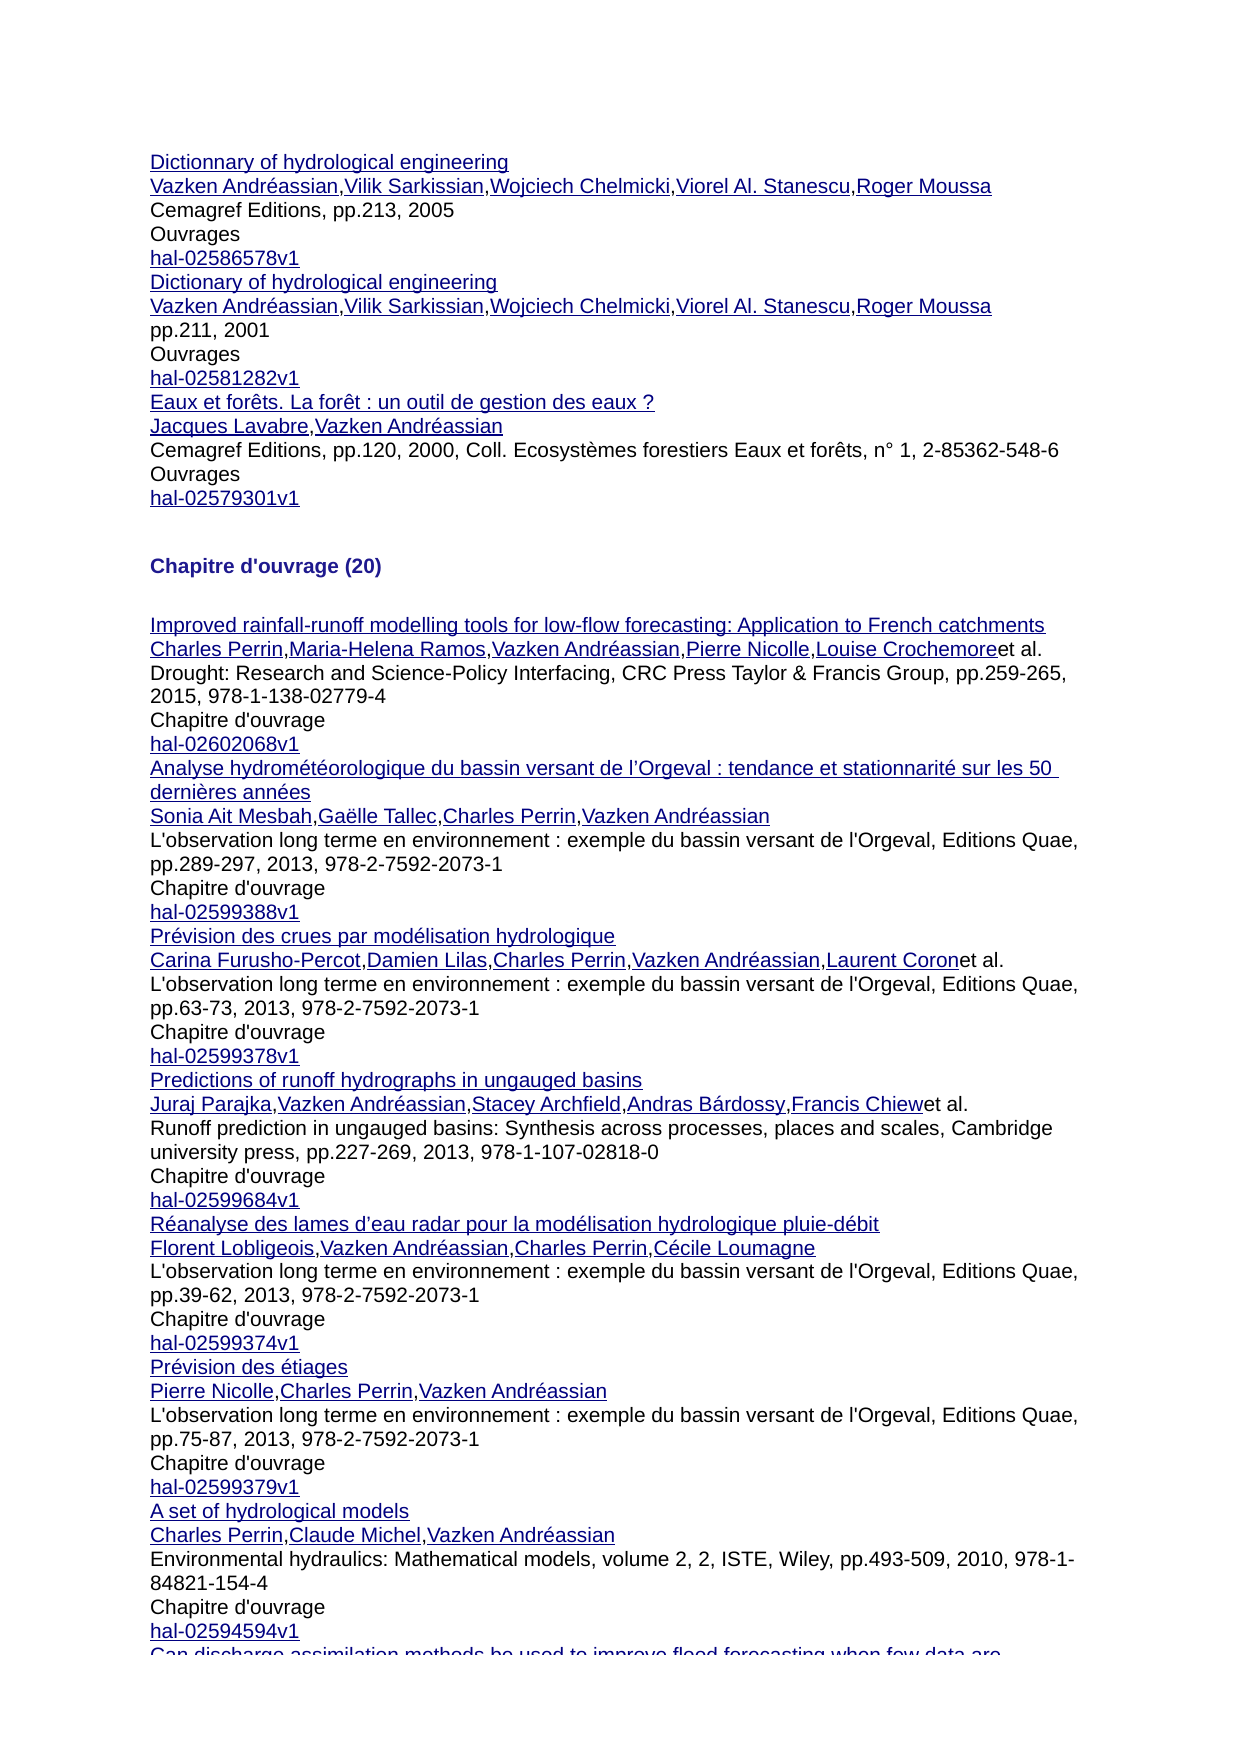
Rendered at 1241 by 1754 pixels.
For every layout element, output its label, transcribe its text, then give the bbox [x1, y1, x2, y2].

subtitle Chapitre d'ouvrage (20) [150, 554, 1090, 578]
table_cell Dictionnary of hydrological engineering Vazken Andréassian,Vilik Sarkissian,Wojciech Chelmicki,Viorel Al. Stanescu,Roger Moussa Cemagref Editions, pp.213, 2005 Ouvrages hal-02586578v1 [150, 150, 1090, 270]
table_cell Analyse hydrométéorologique du bassin versant de l’Orgeval : tendance et stationnarité sur les 50 dernières années Sonia Ait Mesbah,Gaëlle Tallec,Charles Perrin,Vazken Andréassian L'observation long terme en environnement : exemple du bassin versant de l'Orgeval, Editions Quae, pp.289-297, 2013, 978-2-7592-2073-1 Chapitre d'ouvrage hal-02599388v1 [150, 756, 1090, 924]
table_cell Predictions of runoff hydrographs in ungauged basins Juraj Parajka,Vazken Andréassian,Stacey Archfield,Andras Bárdossy,Francis Chiewet al. Runoff prediction in ungauged basins: Synthesis across processes, places and scales, Cambridge university press, pp.227-269, 2013, 978-1-107-02818-0 Chapitre d'ouvrage hal-02599684v1 [150, 1068, 1090, 1211]
table_cell Prévision des étiages Pierre Nicolle,Charles Perrin,Vazken Andréassian L'observation long terme en environnement : exemple du bassin versant de l'Orgeval, Editions Quae, pp.75-87, 2013, 978-2-7592-2073-1 Chapitre d'ouvrage hal-02599379v1 [150, 1355, 1090, 1499]
table_header Improved rainfall-runoff modelling tools for low-flow forecasting: Application to French catchments Charles Perrin,Maria-Helena Ramos,Vazken Andréassian,Pierre Nicolle,Louise Crochemoreet al. Drought: Research and Science-Policy Interfacing, CRC Press Taylor & Francis Group, pp.259-265, 2015, 978-1-138-02779-4 Chapitre d'ouvrage hal-02602068v1 [150, 613, 1090, 756]
table_cell Dictionary of hydrological engineering Vazken Andréassian,Vilik Sarkissian,Wojciech Chelmicki,Viorel Al. Stanescu,Roger Moussa pp.211, 2001 Ouvrages hal-02581282v1 [150, 270, 1090, 389]
table_cell Can discharge assimilation methods be used to improve flood forecasting when few data are available? Lionel Berthet,Maria-Helena Ramos,Charles Perrin,Vazken Andréassian,Cécile Loumagne IAHS Red Books Publications : News approaches to hydrological prediction in data sparse regions, 333, IAHS, pp.94-100, 2009, 978-1-907161-04-9 Chapitre d'ouvrage hal-02593013v1 [150, 1643, 1090, 1655]
table_cell Réanalyse des lames d’eau radar pour la modélisation hydrologique pluie-débit Florent Lobligeois,Vazken Andréassian,Charles Perrin,Cécile Loumagne L'observation long terme en environnement : exemple du bassin versant de l'Orgeval, Editions Quae, pp.39-62, 2013, 978-2-7592-2073-1 Chapitre d'ouvrage hal-02599374v1 [150, 1211, 1090, 1355]
table_cell Prévision des crues par modélisation hydrologique Carina Furusho-Percot,Damien Lilas,Charles Perrin,Vazken Andréassian,Laurent Coronet al. L'observation long terme en environnement : exemple du bassin versant de l'Orgeval, Editions Quae, pp.63-73, 2013, 978-2-7592-2073-1 Chapitre d'ouvrage hal-02599378v1 [150, 924, 1090, 1068]
table_cell Eaux et forêts. La forêt : un outil de gestion des eaux ? Jacques Lavabre,Vazken Andréassian Cemagref Editions, pp.120, 2000, Coll. Ecosystèmes forestiers Eaux et forêts, n° 1, 2-85362-548-6 Ouvrages hal-02579301v1 [150, 390, 1090, 509]
table_cell A set of hydrological models Charles Perrin,Claude Michel,Vazken Andréassian Environmental hydraulics: Mathematical models, volume 2, 2, ISTE, Wiley, pp.493-509, 2010, 978-1-84821-154-4 Chapitre d'ouvrage hal-02594594v1 [150, 1499, 1090, 1643]
